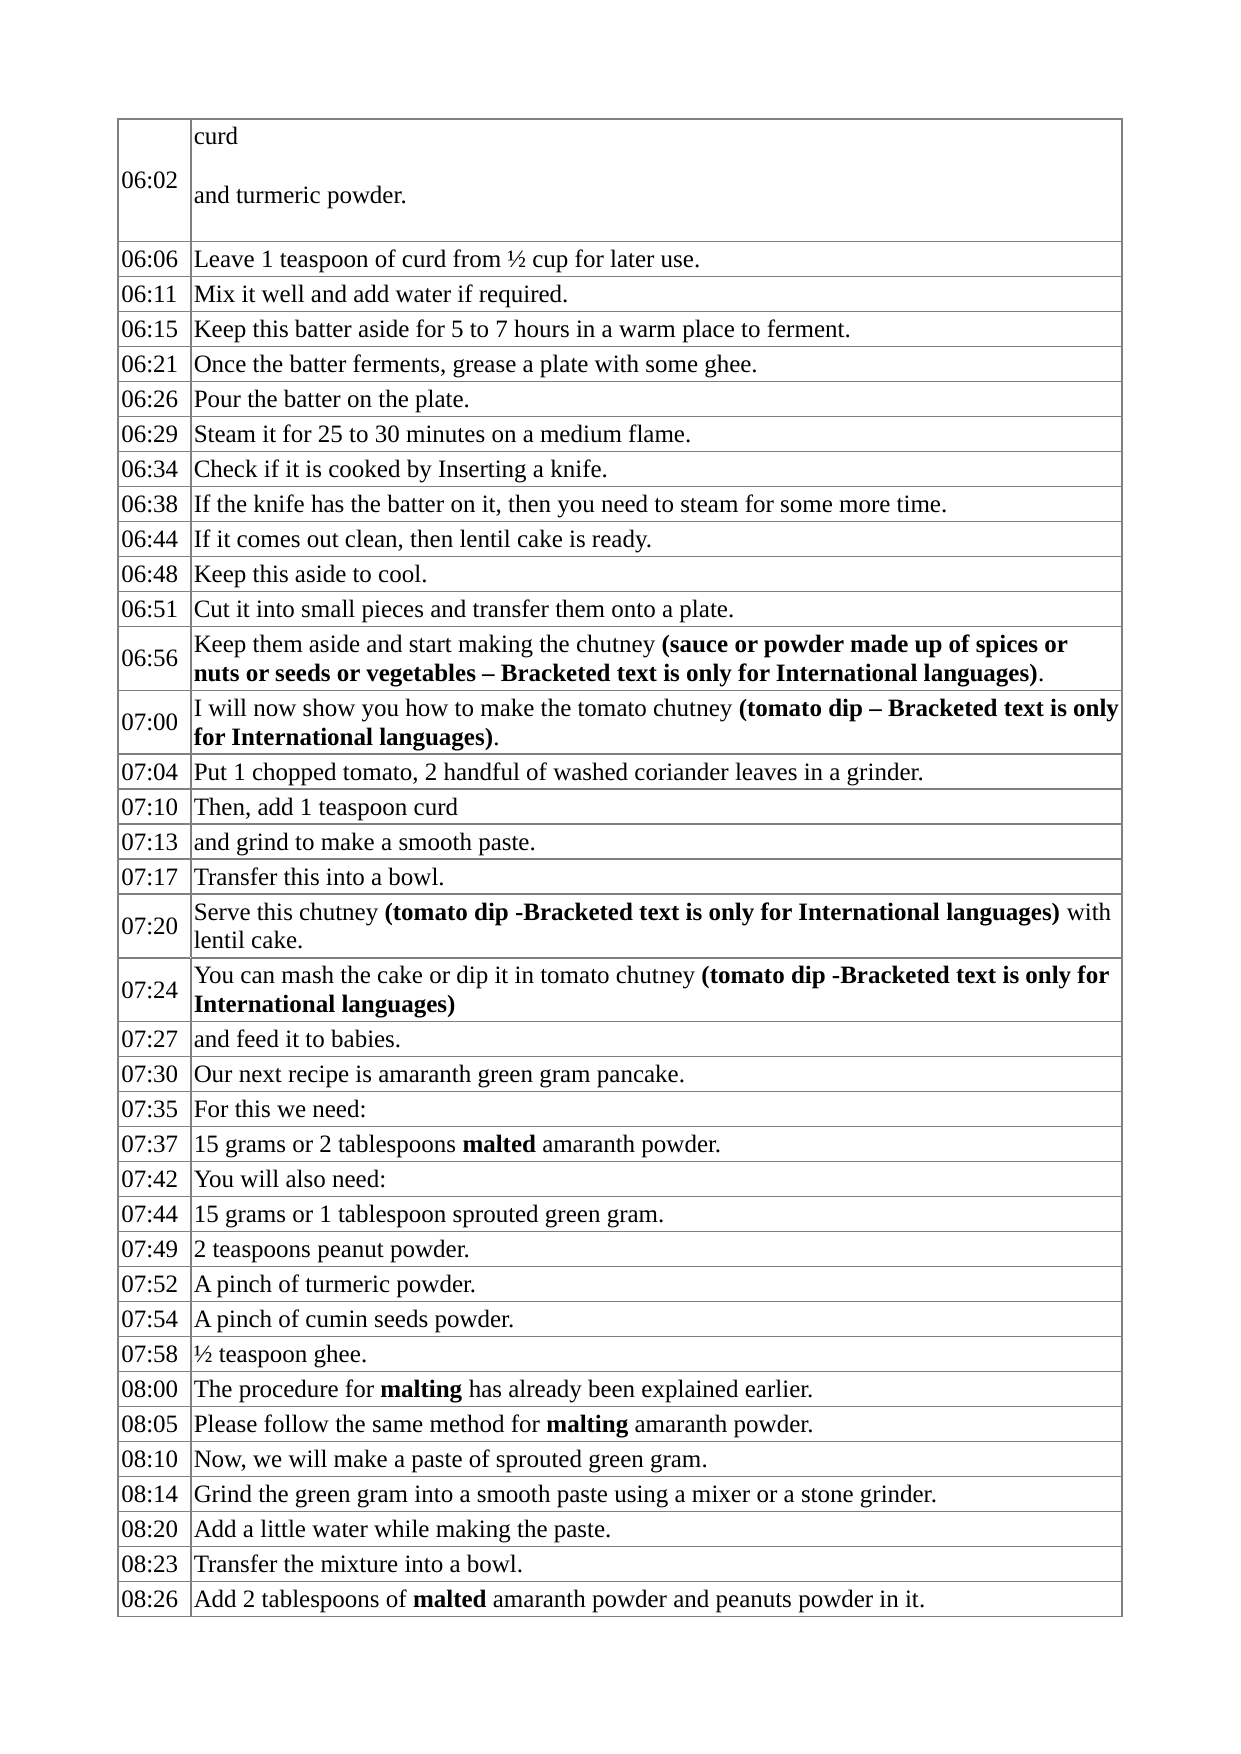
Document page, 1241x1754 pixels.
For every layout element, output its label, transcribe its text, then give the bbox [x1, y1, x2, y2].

table_cell Serve this chutney (tomato dip -Bracketed text is only for International languages) with lentil cake. [192, 895, 1121, 957]
table_cell 07:04 [119, 755, 190, 788]
table_cell 08:05 [119, 1407, 190, 1441]
table_cell If it comes out clean, then lentil cake is ready. [192, 522, 1121, 556]
table_cell 07:27 [119, 1022, 190, 1056]
table_cell 07:13 [119, 825, 190, 858]
table_cell Keep them aside and start making the chutney (sauce or powder made up of spices or nuts or seeds or vegetables – Bracketed text is only for International languages). [192, 627, 1121, 689]
table_cell and feed it to babies. [192, 1022, 1121, 1056]
table_cell 07:49 [119, 1232, 190, 1266]
table_cell 07:24 [119, 959, 190, 1021]
table_cell 15 grams or 2 tablespoons malted amaranth powder. [192, 1127, 1121, 1161]
table_cell 06:21 [119, 347, 190, 381]
table_cell You will also need: [192, 1162, 1121, 1196]
table_cell For this we need: [192, 1092, 1121, 1126]
table_cell If the knife has the batter on it, then you need to steam for some more time. [192, 487, 1121, 521]
table_cell Transfer this into a bowl. [192, 860, 1121, 893]
table_cell 06:38 [119, 487, 190, 521]
table_cell 06:48 [119, 557, 190, 591]
table_cell Transfer the mixture into a bowl. [192, 1547, 1121, 1581]
table_cell and grind to make a smooth paste. [192, 825, 1121, 858]
table_cell I will now show you how to make the tomato chutney (tomato dip – Bracketed text is only for International languages). [192, 691, 1121, 753]
table_cell Keep this batter aside for 5 to 7 hours in a warm place to ferment. [192, 312, 1121, 346]
table_cell 07:10 [119, 790, 190, 823]
table_cell 07:20 [119, 895, 190, 957]
table_cell Once the batter ferments, grease a plate with some ghee. [192, 347, 1121, 381]
table_cell Add a little water while making the paste. [192, 1512, 1121, 1546]
table_cell 07:00 [119, 691, 190, 753]
table_cell 07:52 [119, 1267, 190, 1301]
table_cell 08:10 [119, 1442, 190, 1476]
table_cell You can mash the cake or dip it in tomato chutney (tomato dip -Bracketed text is only for International languages) [192, 959, 1121, 1021]
table_cell Check if it is cooked by Inserting a knife. [192, 452, 1121, 486]
table_cell 07:58 [119, 1337, 190, 1371]
table_cell The procedure for malting has already been explained earlier. [192, 1372, 1121, 1406]
table_cell 06:15 [119, 312, 190, 346]
table_cell Please follow the same method for malting amaranth powder. [192, 1407, 1121, 1441]
table_cell Grind the green gram into a smooth paste using a mixer or a stone grinder. [192, 1477, 1121, 1511]
table_cell Add 2 tablespoons of malted amaranth powder and peanuts powder in it. [192, 1582, 1121, 1616]
table_cell 06:51 [119, 592, 190, 626]
table_cell Mix it well and add water if required. [192, 277, 1121, 311]
table_cell ½ teaspoon ghee. [192, 1337, 1121, 1371]
table_cell curd and turmeric powder. [192, 120, 1121, 241]
table_cell 07:35 [119, 1092, 190, 1126]
table_cell 07:44 [119, 1197, 190, 1231]
table_cell 06:56 [119, 627, 190, 689]
table_cell 06:06 [119, 242, 190, 276]
table_cell Our next recipe is amaranth green gram pancake. [192, 1057, 1121, 1091]
table_cell 07:54 [119, 1302, 190, 1336]
table_cell Leave 1 teaspoon of curd from ½ cup for later use. [192, 242, 1121, 276]
table_cell 07:42 [119, 1162, 190, 1196]
table_cell 08:20 [119, 1512, 190, 1546]
table_cell 06:44 [119, 522, 190, 556]
table_cell Then, add 1 teaspoon curd [192, 790, 1121, 823]
table_cell 06:11 [119, 277, 190, 311]
table_cell A pinch of cumin seeds powder. [192, 1302, 1121, 1336]
table_cell 06:26 [119, 382, 190, 416]
table_cell 08:23 [119, 1547, 190, 1581]
table_cell 06:29 [119, 417, 190, 451]
table_cell 07:30 [119, 1057, 190, 1091]
table_cell 08:00 [119, 1372, 190, 1406]
table_cell 07:17 [119, 860, 190, 893]
table_cell 15 grams or 1 tablespoon sprouted green gram. [192, 1197, 1121, 1231]
table_cell Cut it into small pieces and transfer them onto a plate. [192, 592, 1121, 626]
table_cell 06:34 [119, 452, 190, 486]
table_cell Now, we will make a paste of sprouted green gram. [192, 1442, 1121, 1476]
table_cell 08:14 [119, 1477, 190, 1511]
table_cell Pour the batter on the plate. [192, 382, 1121, 416]
table_cell Keep this aside to cool. [192, 557, 1121, 591]
table_cell 07:37 [119, 1127, 190, 1161]
table_cell A pinch of turmeric powder. [192, 1267, 1121, 1301]
table_cell 06:02 [119, 120, 190, 241]
table_cell 08:26 [119, 1582, 190, 1616]
table_cell Put 1 chopped tomato, 2 handful of washed coriander leaves in a grinder. [192, 755, 1121, 788]
table_cell Steam it for 25 to 30 minutes on a medium flame. [192, 417, 1121, 451]
table_cell 2 teaspoons peanut powder. [192, 1232, 1121, 1266]
